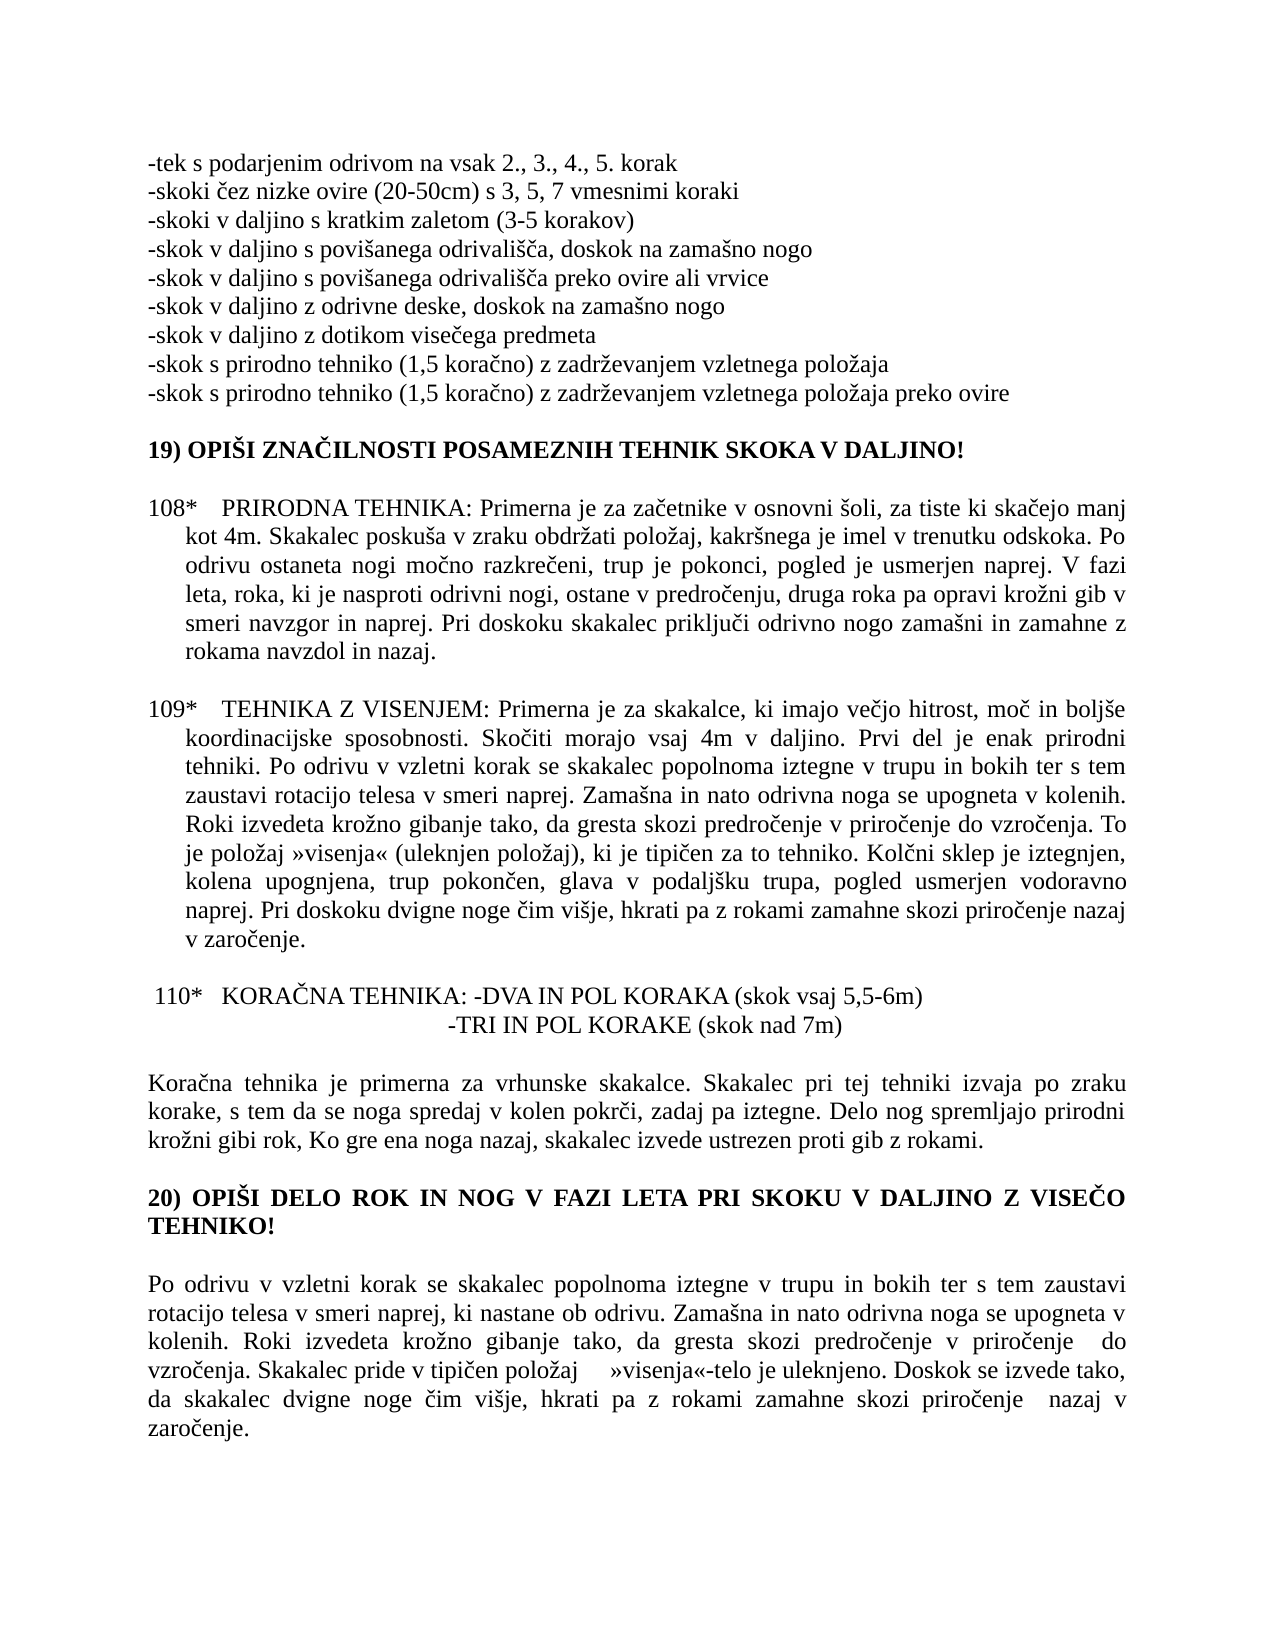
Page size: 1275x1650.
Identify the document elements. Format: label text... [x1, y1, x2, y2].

text -skok v daljino s povišanega odrivališča preko ovire ali vrvice [148, 263, 1127, 291]
text -skok v daljino s povišanega odrivališča, doskok na zamašno nogo [148, 234, 1127, 263]
text -skok v daljino z odrivne deske, doskok na zamašno nogo [148, 291, 1127, 320]
text -tek s podarjenim odrivom na vsak 2., 3., 4., 5. korak [148, 148, 1127, 176]
text Koračna tehnika je primerna za vrhunske skakalce. Skakalec pri tej tehniki izvaja po zraku korake, s tem da se noga spredaj v kolen pokrči, zadaj pa iztegne. Delo nog spremljajo prirodni krožni gibi rok, Ko gre ena noga nazaj, skakalec izvede ustrezen proti gib z rokami. [148, 1068, 1127, 1154]
text -TRI IN POL KORAKE (skok nad 7m) [148, 1010, 1127, 1039]
text Po odrivu v vzletni korak se skakalec popolnoma iztegne v trupu in bokih ter s tem zaustavi rotacijo telesa v smeri naprej, ki nastane ob odrivu. Zamašna in nato odrivna noga se upogneta v kolenih. Roki izvedeta krožno gibanje tako, da gresta skozi predročenje v priročenje do vzročenja. Skakalec pride v tipičen položaj »visenja«-telo je uleknjeno. Doskok se izvede tako, da skakalec dvigne noge čim višje, hkrati pa z rokami zamahne skozi priročenje nazaj v zaročenje. [148, 1269, 1127, 1441]
list KORAČNA TEHNIKA: -DVA IN POL KORAKA (skok vsaj 5,5-6m) [154, 981, 1127, 1010]
text -skok s prirodno tehniko (1,5 koračno) z zadrževanjem vzletnega položaja preko ovire [148, 378, 1127, 406]
text 20) OPIŠI DELO ROK IN NOG V FAZI LETA PRI SKOKU V DALJINO Z VISEČO TEHNIKO! [148, 1183, 1127, 1240]
text -skok s prirodno tehniko (1,5 koračno) z zadrževanjem vzletnega položaja [148, 349, 1127, 378]
text 19) OPIŠI ZNAČILNOSTI POSAMEZNIH TEHNIK SKOKA V DALJINO! [148, 435, 1127, 464]
list TEHNIKA Z VISENJEM: Primerna je za skakalce, ki imajo večjo hitrost, moč in boljše koordinacijske sposobnosti. Skočiti morajo vsaj 4m v daljino. Prvi del je enak prirodni tehniki. Po odrivu v vzletni korak se skakalec popolnoma iztegne v trupu in bokih ter s tem zaustavi rotacijo telesa v smeri naprej. Zamašna in nato odrivna noga se upogneta v kolenih. Roki izvedeta krožno gibanje tako, da gresta skozi predročenje v priročenje do vzročenja. To je položaj »visenja« (uleknjen položaj), ki je tipičen za to tehniko. Kolčni sklep je iztegnjen, kolena upognjena, trup pokončen, glava v podaljšku trupa, pogled usmerjen vodoravno naprej. Pri doskoku dvigne noge čim višje, hkrati pa z rokami zamahne skozi priročenje nazaj v zaročenje. [148, 694, 1127, 953]
text -skoki čez nizke ovire (20-50cm) s 3, 5, 7 vmesnimi koraki [148, 176, 1127, 205]
list PRIRODNA TEHNIKA: Primerna je za začetnike v osnovni šoli, za tiste ki skačejo manj kot 4m. Skakalec poskuša v zraku obdržati položaj, kakršnega je imel v trenutku odskoka. Po odrivu ostaneta nogi močno razkrečeni, trup je pokonci, pogled je usmerjen naprej. V fazi leta, roka, ki je nasproti odrivni nogi, ostane v predročenju, druga roka pa opravi krožni gib v smeri navzgor in naprej. Pri doskoku skakalec priključi odrivno nogo zamašni in zamahne z rokama navzdol in nazaj. [148, 493, 1127, 665]
text -skok v daljino z dotikom visečega predmeta [148, 320, 1127, 349]
text -skoki v daljino s kratkim zaletom (3-5 korakov) [148, 205, 1127, 234]
